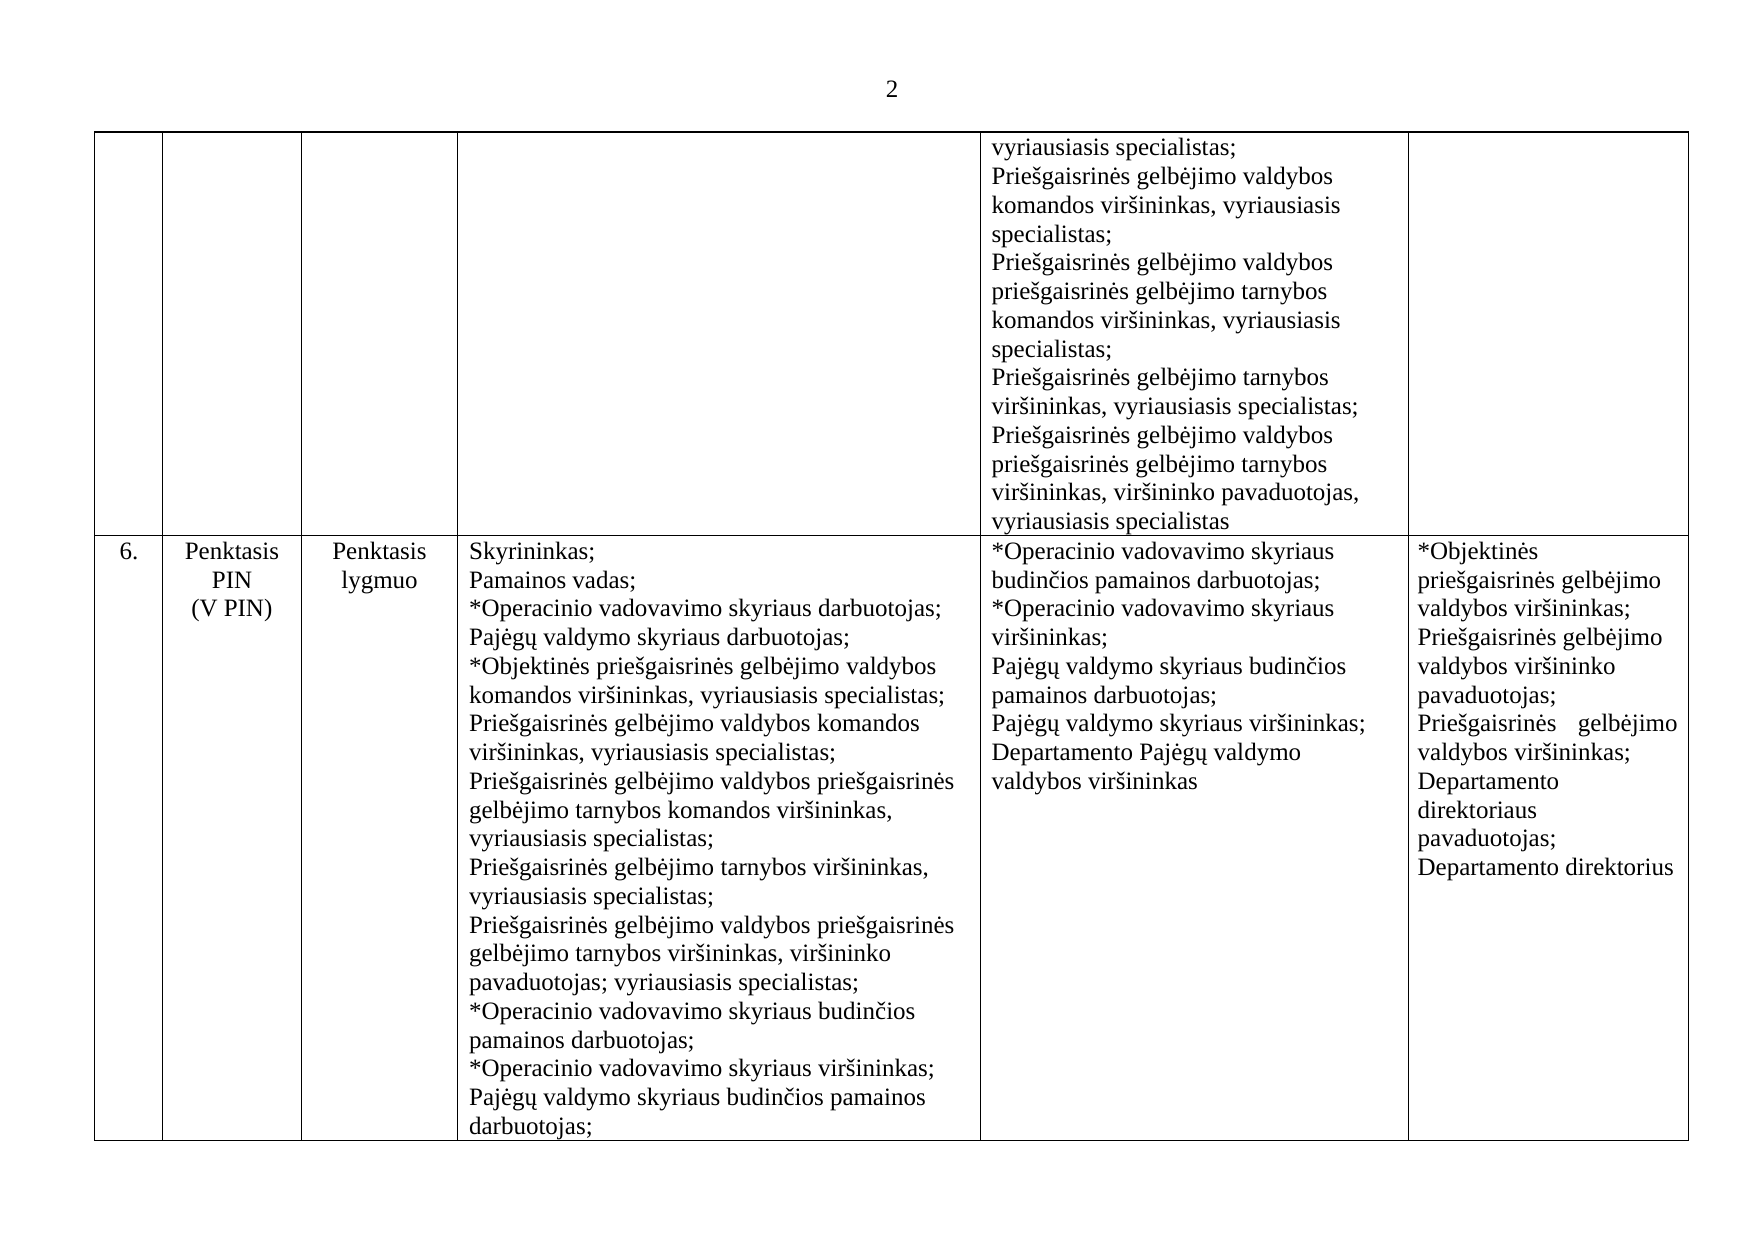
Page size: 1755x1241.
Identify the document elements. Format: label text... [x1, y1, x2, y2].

table_cell [163, 133, 301, 535]
table_cell 6. [95, 536, 162, 1140]
table_cell Penktasis lygmuo [302, 536, 457, 1140]
table_cell - [1409, 133, 1688, 535]
table_cell Skyrininkas; Pamainos vadas; *Operacinio vadovavimo skyriaus darbuotojas; Pajėgų valdymo skyriaus darbuotojas; *Objektinės priešgaisrinės gelbėjimo valdybos komandos viršininkas, vyriausiasis specialistas; Priešgaisrinės gelbėjimo valdybos komandos viršininkas, vyriausiasis specialistas; Priešgaisrinės gelbėjimo valdybos priešgaisrinės gelbėjimo tarnybos komandos viršininkas, vyriausiasis specialistas; Priešgaisrinės gelbėjimo tarnybos viršininkas, vyriausiasis specialistas; Priešgaisrinės gelbėjimo valdybos priešgaisrinės gelbėjimo tarnybos viršininkas, viršininko pavaduotojas; vyriausiasis specialistas; *Operacinio vadovavimo skyriaus budinčios pamainos darbuotojas; *Operacinio vadovavimo skyriaus viršininkas; Pajėgų valdymo skyriaus budinčios pamainos darbuotojas; [458, 536, 980, 1140]
table_cell [95, 133, 162, 535]
table_cell *Objektinės priešgaisrinės gelbėjimo valdybos viršininkas; Priešgaisrinės gelbėjimo valdybos viršininko pavaduotojas; Priešgaisrinės gelbėjimo valdybos viršininkas; Departamento direktoriaus pavaduotojas; Departamento direktorius [1409, 536, 1688, 1140]
table_cell [458, 133, 980, 535]
table_cell *Operacinio vadovavimo skyriaus budinčios pamainos darbuotojas; *Operacinio vadovavimo skyriaus viršininkas; Pajėgų valdymo skyriaus budinčios pamainos darbuotojas; Pajėgų valdymo skyriaus viršininkas; Departamento Pajėgų valdymo valdybos viršininkas [981, 536, 1408, 1140]
table_cell vyriausiasis specialistas; Priešgaisrinės gelbėjimo valdybos komandos viršininkas, vyriausiasis specialistas; Priešgaisrinės gelbėjimo valdybos priešgaisrinės gelbėjimo tarnybos komandos viršininkas, vyriausiasis specialistas; Priešgaisrinės gelbėjimo tarnybos viršininkas, vyriausiasis specialistas; Priešgaisrinės gelbėjimo valdybos priešgaisrinės gelbėjimo tarnybos viršininkas, viršininko pavaduotojas, vyriausiasis specialistas [981, 133, 1408, 535]
table_cell Penktasis PIN (V PIN) [163, 536, 301, 1140]
table_cell [302, 133, 457, 535]
